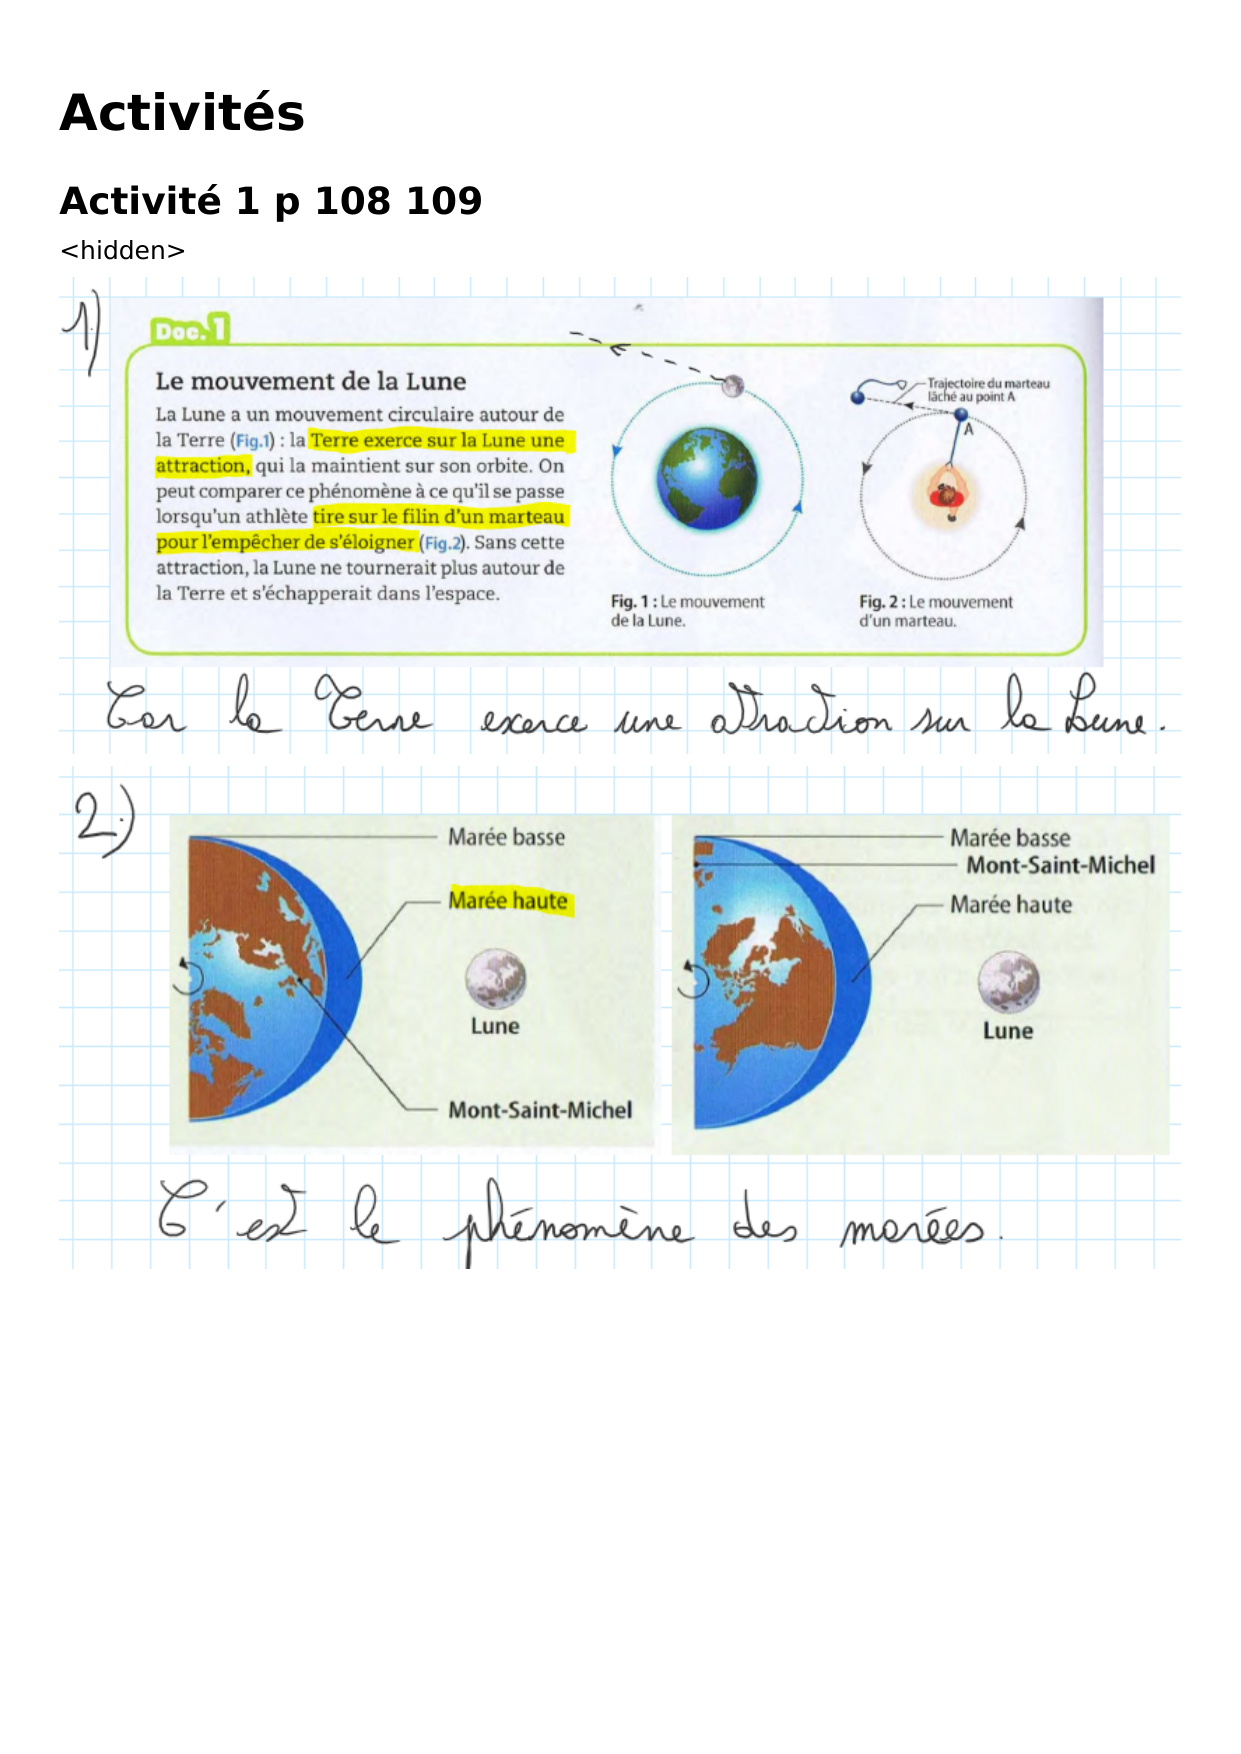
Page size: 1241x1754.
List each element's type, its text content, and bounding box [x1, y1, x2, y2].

picture [59, 766, 1182, 1269]
subtitle Activité 1 p 108 109 [59, 180, 1181, 223]
subtitle Activités [59, 84, 1181, 142]
text <hidden> [59, 236, 1181, 265]
picture [59, 277, 1182, 754]
